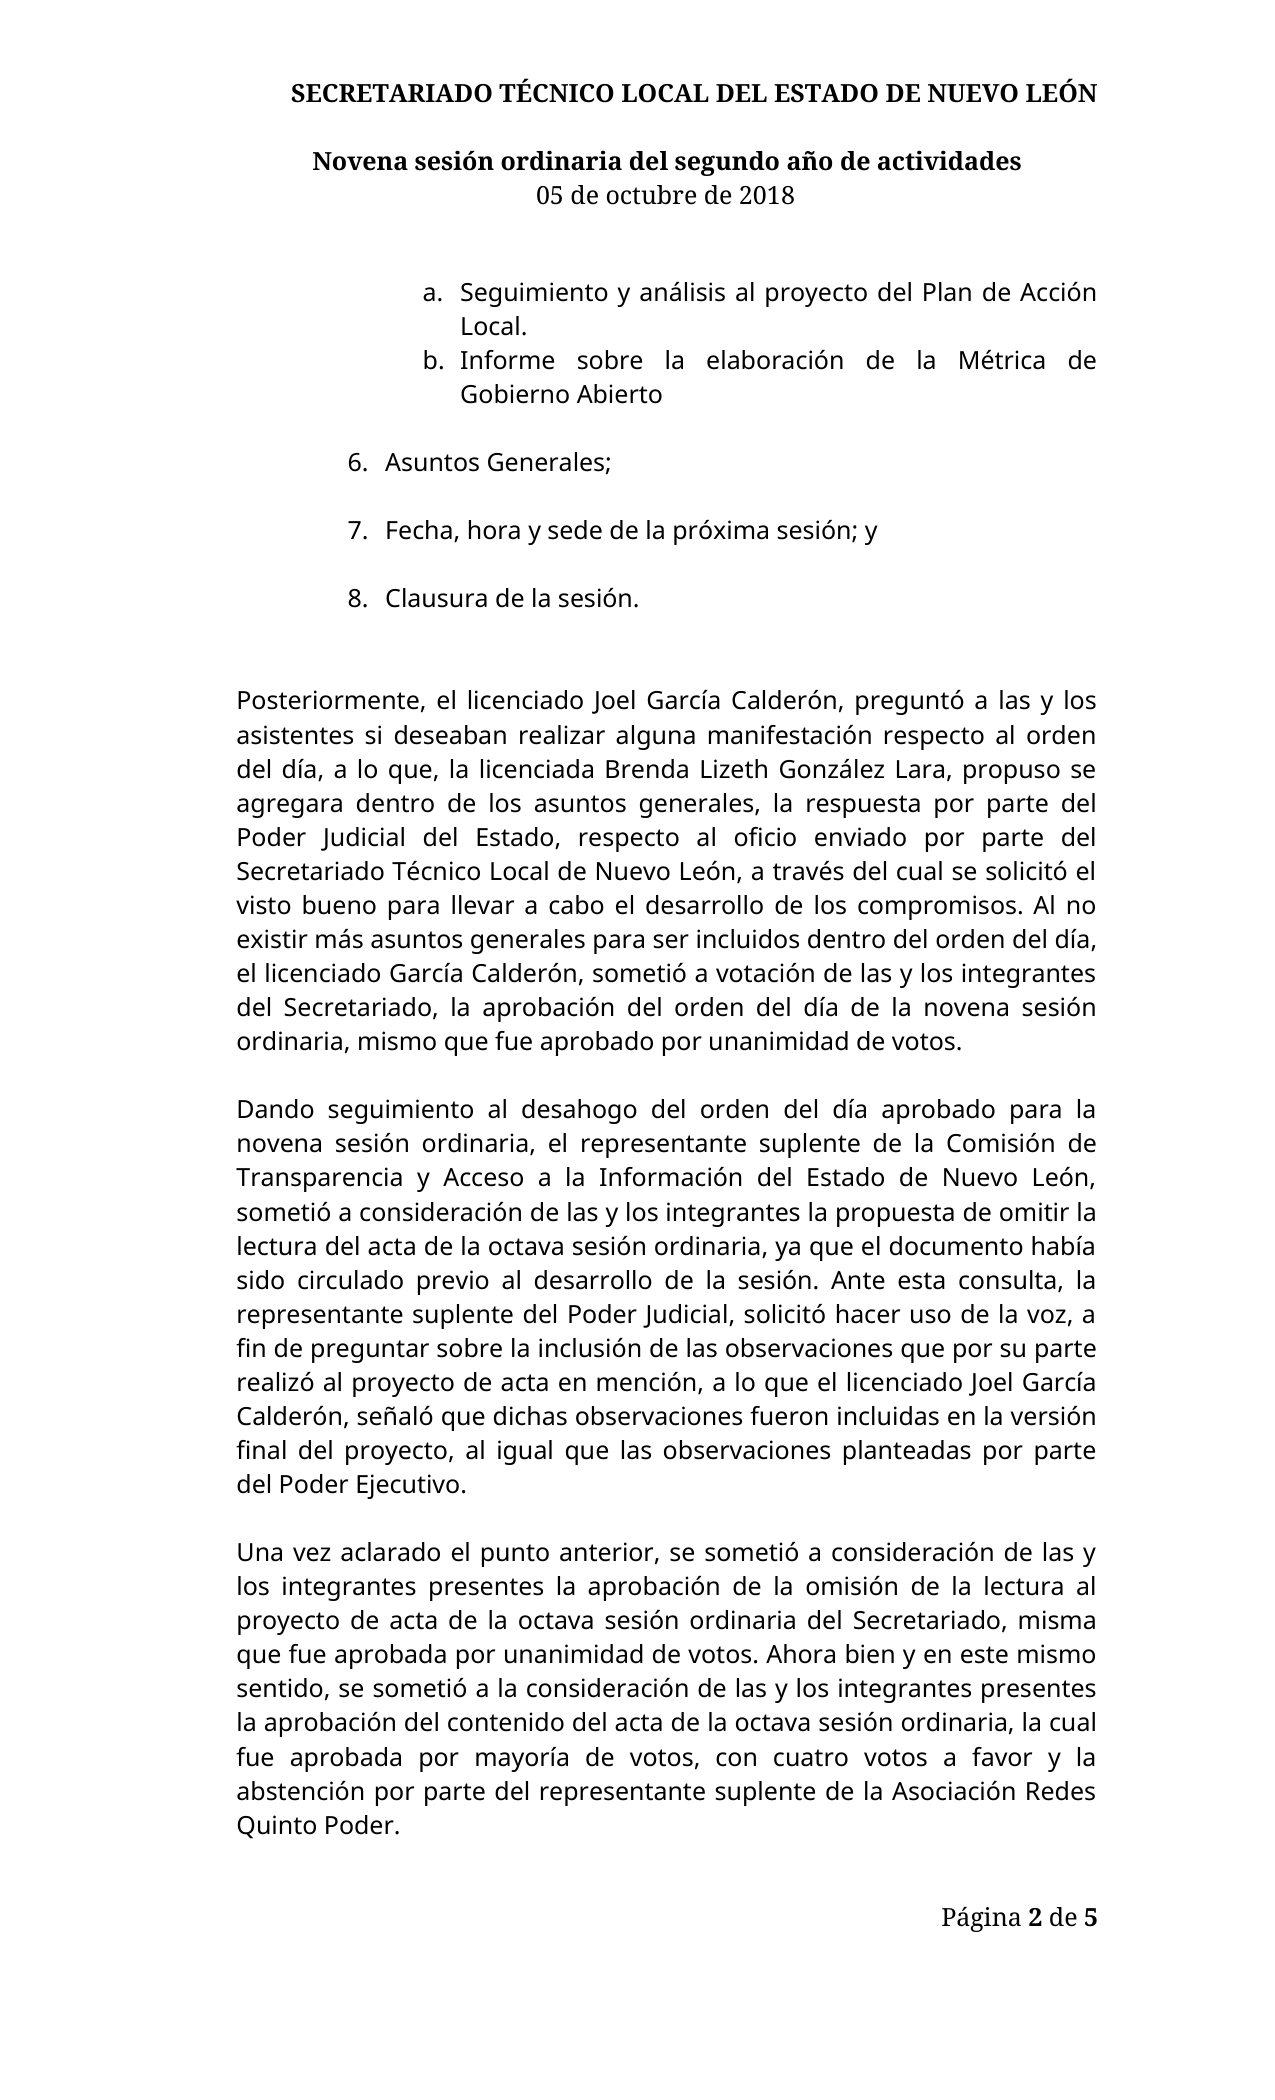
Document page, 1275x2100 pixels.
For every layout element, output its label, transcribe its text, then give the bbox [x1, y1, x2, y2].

list Seguimiento y análisis al proyecto del Plan de Acción Local. [422, 274, 1098, 343]
list Informe sobre la elaboración de la Métrica de Gobierno Abierto [422, 343, 1098, 411]
list Clausura de la sesión. [347, 581, 1098, 615]
text Posteriormente, el licenciado Joel García Calderón, preguntó a las y los asistentes si deseaban realizar alguna manifestación respecto al orden del día, a lo que, la licenciada Brenda Lizeth González Lara, propuso se agregara dentro de los asuntos generales, la respuesta por parte del Poder Judicial del Estado, respecto al oficio enviado por parte del Secretariado Técnico Local de Nuevo León, a través del cual se solicitó el visto bueno para llevar a cabo el desarrollo de los compromisos. Al no existir más asuntos generales para ser incluidos dentro del orden del día, el licenciado García Calderón, sometió a votación de las y los integrantes del Secretariado, la aprobación del orden del día de la novena sesión ordinaria, mismo que fue aprobado por unanimidad de votos. [236, 683, 1098, 1058]
list Fecha, hora y sede de la próxima sesión; y [347, 513, 1098, 547]
list Asuntos Generales; [347, 445, 1098, 479]
text Dando seguimiento al desahogo del orden del día aprobado para la novena sesión ordinaria, el representante suplente de la Comisión de Transparencia y Acceso a la Información del Estado de Nuevo León, sometió a consideración de las y los integrantes la propuesta de omitir la lectura del acta de la octava sesión ordinaria, ya que el documento había sido circulado previo al desarrollo de la sesión. Ante esta consulta, la representante suplente del Poder Judicial, solicitó hacer uso de la voz, a fin de preguntar sobre la inclusión de las observaciones que por su parte realizó al proyecto de acta en mención, a lo que el licenciado Joel García Calderón, señaló que dichas observaciones fueron incluidas en la versión final del proyecto, al igual que las observaciones planteadas por parte del Poder Ejecutivo. [236, 1092, 1098, 1501]
text Una vez aclarado el punto anterior, se sometió a consideración de las y los integrantes presentes la aprobación de la omisión de la lectura al proyecto de acta de la octava sesión ordinaria del Secretariado, misma que fue aprobada por unanimidad de votos. Ahora bien y en este mismo sentido, se sometió a la consideración de las y los integrantes presentes la aprobación del contenido del acta de la octava sesión ordinaria, la cual fue aprobada por mayoría de votos, con cuatro votos a favor y la abstención por parte del representante suplente de la Asociación Redes Quinto Poder. [236, 1535, 1098, 1841]
